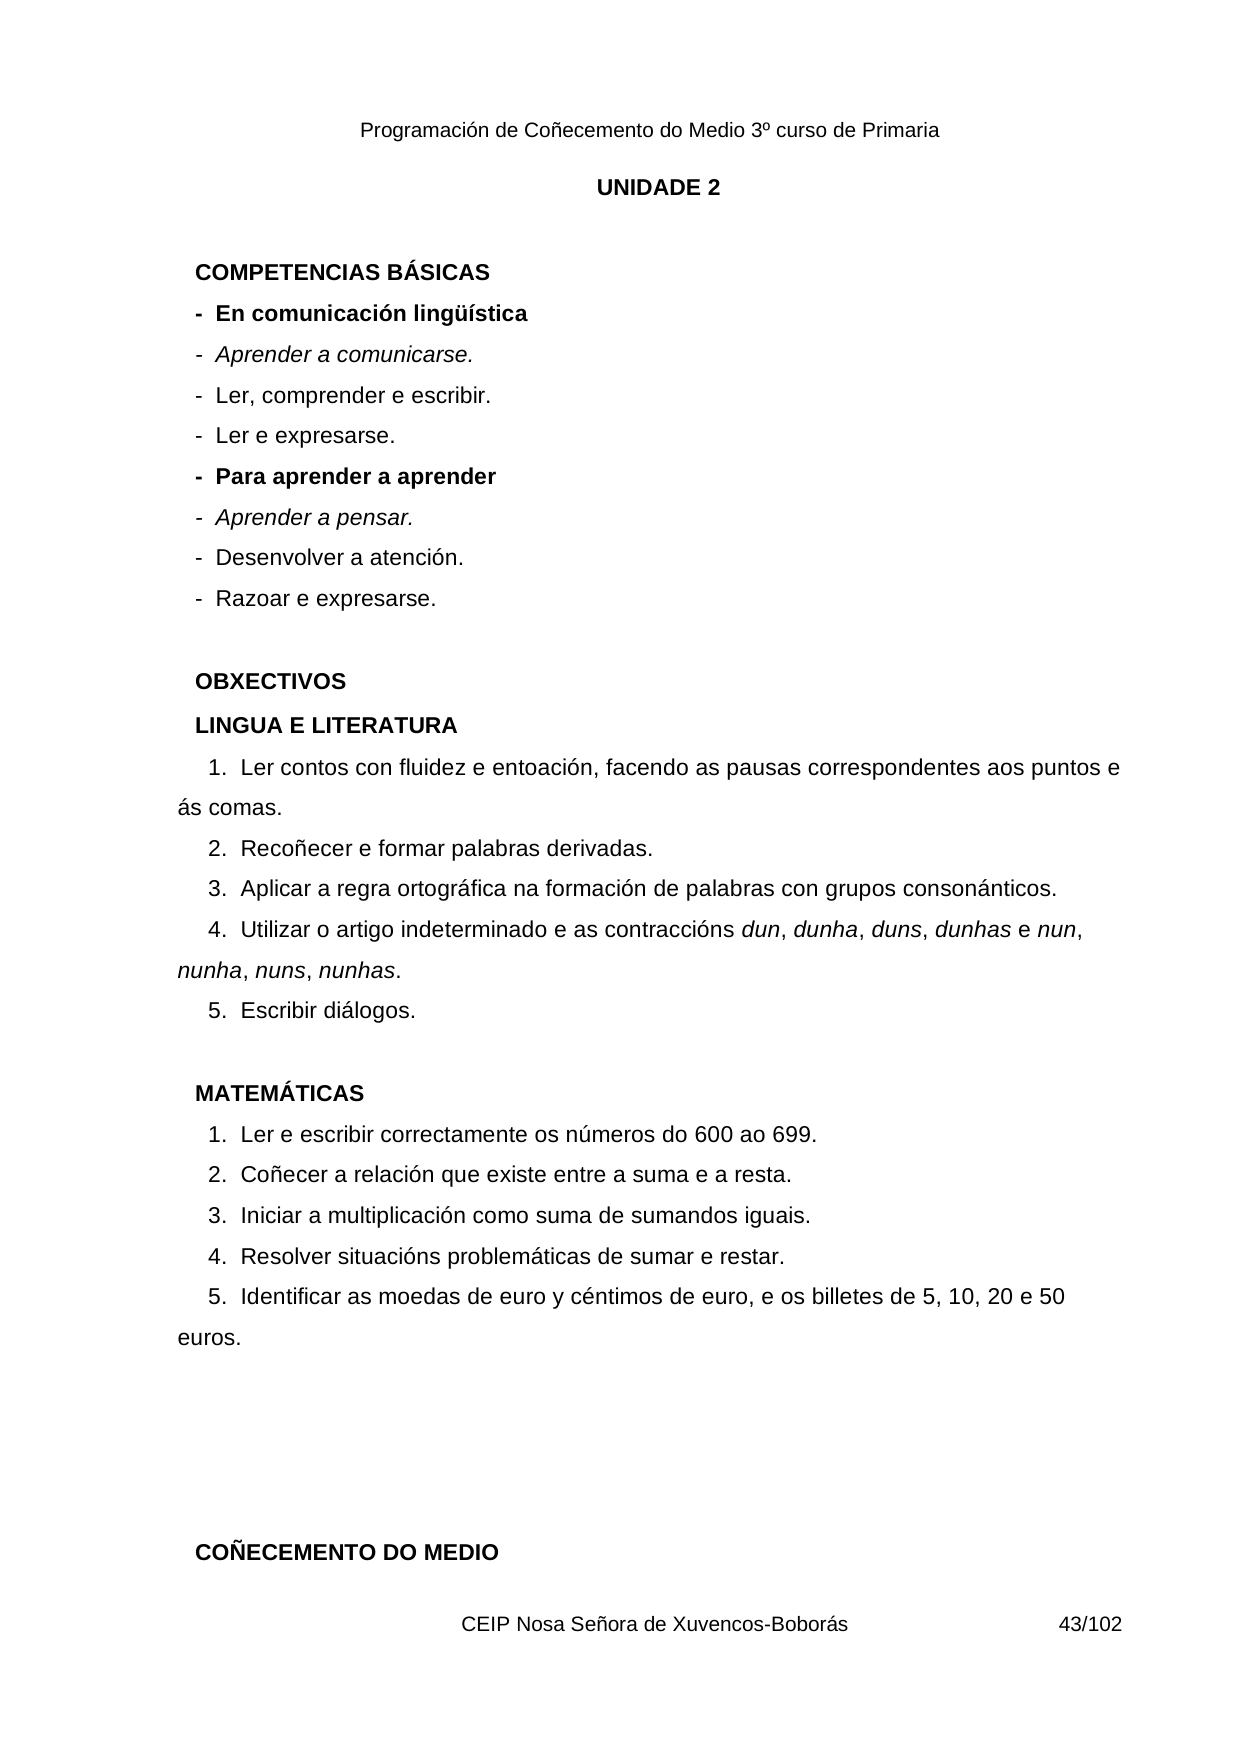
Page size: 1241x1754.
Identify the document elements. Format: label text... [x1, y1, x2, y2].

text - Ler e expresarse. [177, 422, 1122, 449]
text - En comunicación lingüística [177, 300, 1122, 327]
text 3. Iniciar a multiplicación como suma de sumandos iguais. [177, 1201, 1122, 1228]
text - Ler, comprender e escribir. [177, 381, 1122, 408]
text 1. Ler e escribir correctamente os números do 600 ao 699. [177, 1120, 1122, 1147]
text - Para aprender a aprender [177, 462, 1122, 489]
text - Aprender a pensar. [177, 503, 1122, 530]
text LINGUA E LITERATURA [177, 709, 1122, 738]
text 2. Recoñecer e formar palabras derivadas. [177, 834, 1122, 861]
text - Desenvolver a atención. [177, 543, 1122, 571]
text OBXECTIVOS [177, 665, 1122, 694]
text COÑECEMENTO DO MEDIO [177, 1536, 1122, 1565]
text - Aprender a comunicarse. [177, 340, 1122, 367]
text COMPETENCIAS BÁSICAS [177, 256, 1122, 285]
text MATEMÁTICAS [177, 1078, 1122, 1106]
text 3. Aplicar a regra ortográfica na formación de palabras con grupos consonánticos. [177, 875, 1122, 902]
text 2. Coñecer a relación que existe entre a suma e a resta. [177, 1161, 1122, 1188]
text - Razoar e expresarse. [177, 584, 1122, 611]
text 5. Escribir diálogos. [177, 997, 1122, 1024]
text 1. Ler contos con fluidez e entoación, facendo as pausas correspondentes aos puntos e ás comas. [177, 753, 1122, 821]
text 5. Identificar as moedas de euro y céntimos de euro, e os billetes de 5, 10, 20 e 50 euros. [177, 1283, 1122, 1350]
text UNIDADE 2 [177, 172, 1122, 201]
text 4. Utilizar o artigo indeterminado e as contraccións dun, dunha, duns, dunhas e nun, nunha, nuns, nunhas. [177, 915, 1122, 983]
text 4. Resolver situacións problemáticas de sumar e restar. [177, 1242, 1122, 1269]
